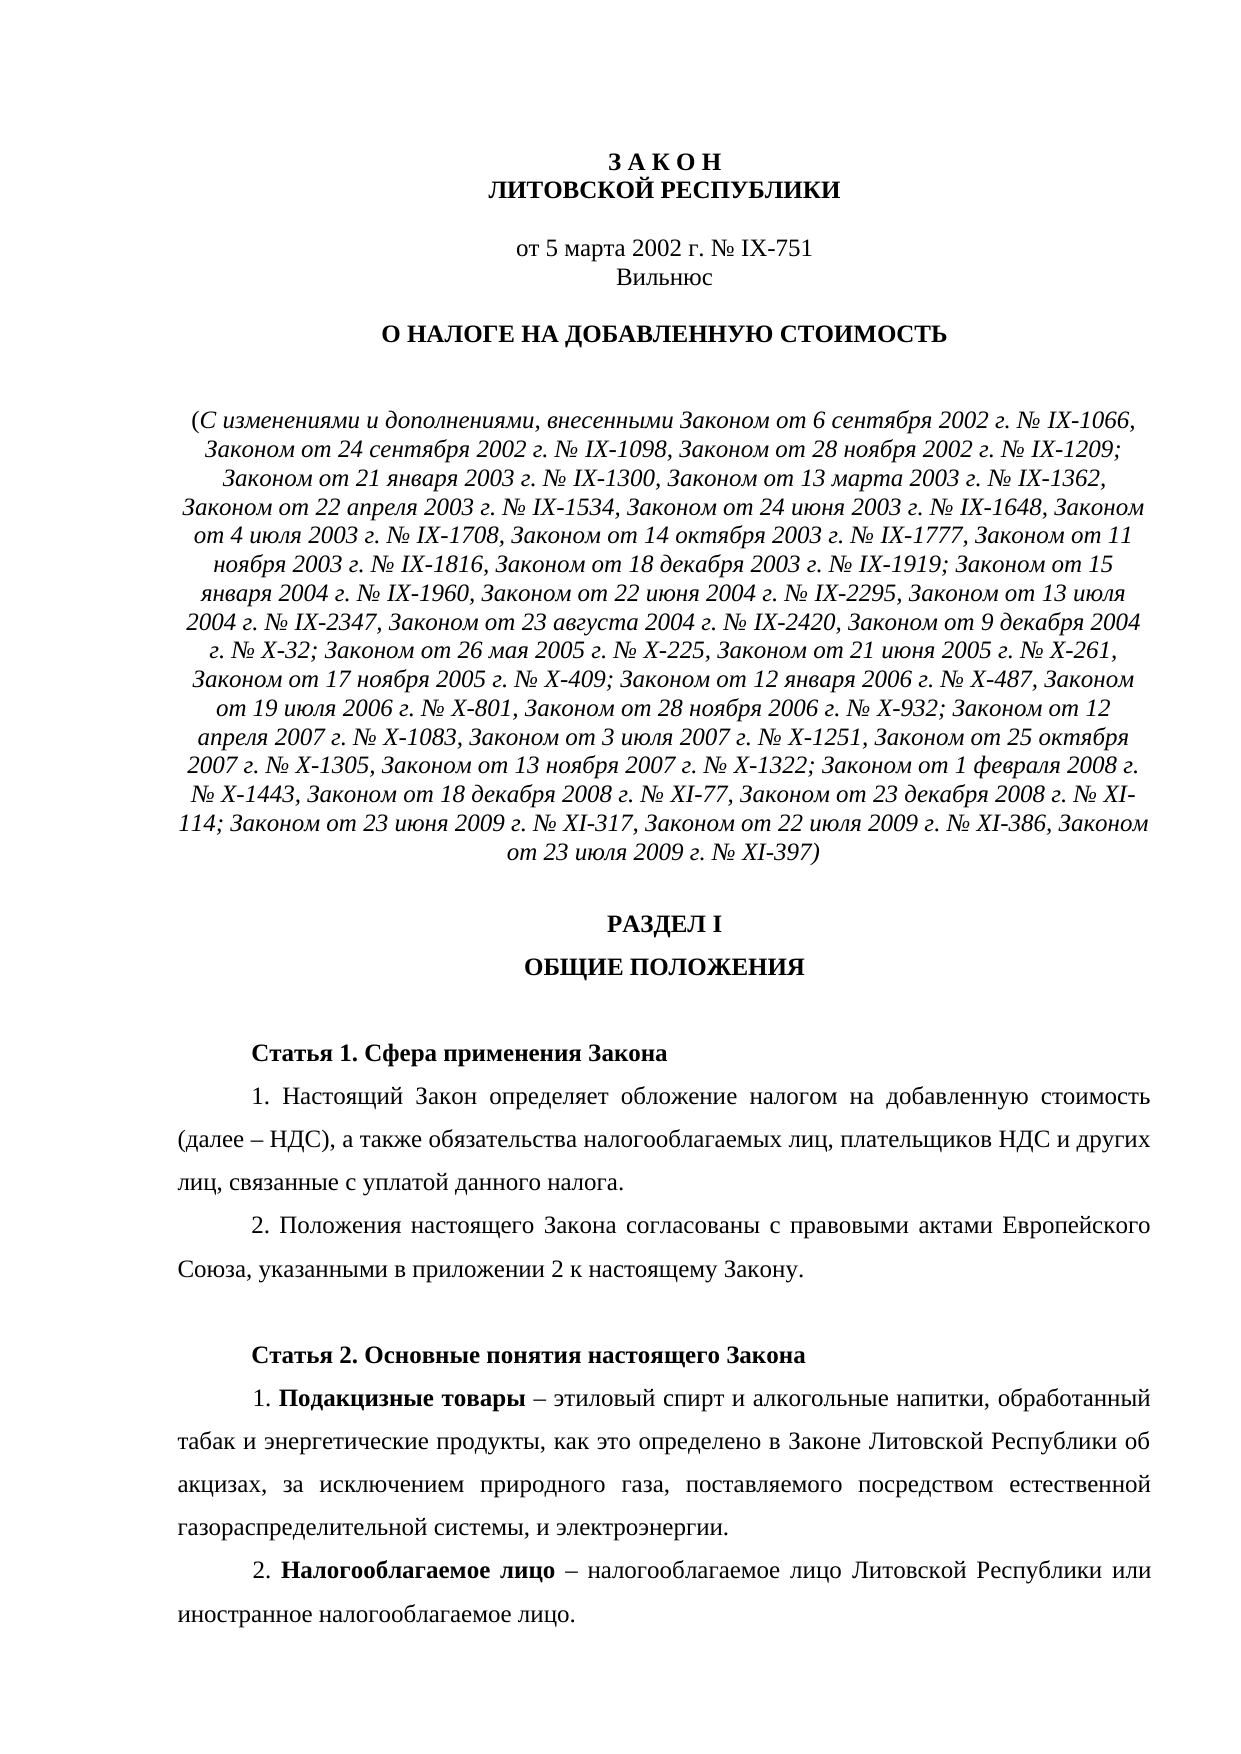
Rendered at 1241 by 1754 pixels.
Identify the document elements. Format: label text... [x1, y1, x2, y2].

text ОБЩИЕ ПОЛОЖЕНИЯ [177, 952, 1152, 981]
text Раздел I [177, 909, 1152, 937]
text 2. Положения настоящего Закона согласованы с правовыми актами Европейского Союза, указанными в приложении 2 к настоящему Закону. [177, 1211, 1152, 1282]
text Статья 2. Основные понятия настоящего Закона [177, 1340, 1152, 1369]
text 2. Налогооблагаемое лицо – налогооблагаемое лицо Литовской Республики или иностранное налогооблагаемое лицо. [177, 1556, 1152, 1627]
text ЛИТОВСКОЙ РЕСПУБЛИКИ [177, 176, 1152, 204]
text Статья 1. Сфера применения Закона [177, 1038, 1152, 1067]
text 1. Подакцизные товары – этиловый спирт и алкогольные напитки, обработанный табак и энергетические продукты, как это определено в Законе Литовской Республики об акцизах, за исключением природного газа, поставляемого посредством естественной газораспределительной системы, и электроэнергии. [177, 1383, 1152, 1541]
text Вильнюс [177, 262, 1152, 291]
text З А К О Н [177, 147, 1152, 176]
text О налоге на добавленную стоимость [177, 319, 1152, 348]
text (C изменениями и дополнениями, внесенными Законом от 6 сентября 2002 г. № IX-1066, Законом от 24 сентября 2002 г. № IX-1098, Законом от 28 ноября 2002 г. № IX-1209; Законом от 21 января 2003 г. № IX-1300, Законом от 13 марта 2003 г. № IX-1362, Законом от 22 апреля 2003 г. № IX-1534, Законом от 24 июня 2003 г. № IX-1648, Законом от 4 июля 2003 г. № IX-1708, Законом от 14 октября 2003 г. № IX-1777, Законом от 11 ноября 2003 г. № IX-1816, Законом от 18 декабря 2003 г. № IX-1919; Законом от 15 января 2004 г. № IX-1960, Законом от 22 июня 2004 г. № IX-2295, Законом от 13 июля 2004 г. № IX-2347, Законом от 23 августа 2004 г. № IX-2420, Законом от 9 декабря 2004 г. № X-32; Законом от 26 мая 2005 г. № X-225, Законом от 21 июня 2005 г. № X-261, Законом от 17 ноября 2005 г. № X-409; Законом от 12 января 2006 г. № X-487, Законом от 19 июля 2006 г. № X-801, Законом от 28 ноября 2006 г. № X-932; Законом от 12 апреля 2007 г. № X-1083, Законом от 3 июля 2007 г. № X-1251, Законом от 25 октября 2007 г. № X-1305, Законом от 13 ноября 2007 г. № X-1322; Законом от 1 февраля 2008 г. № X-1443, Законом от 18 декабря 2008 г. № XI-77, Законом от 23 декабря 2008 г. № XI-114; Законом от 23 июня 2009 г. № XI-317, Законом от 22 июля 2009 г. № XI-386, Законом от 23 июля 2009 г. № XI-397) [177, 406, 1152, 866]
text от 5 марта 2002 г. № IX-751 [177, 233, 1152, 262]
text 1. Настоящий Закон определяет обложение налогом на добавленную стоимость (далее – НДС), а также обязательства налогооблагаемых лиц, плательщиков НДС и других лиц, связанные с уплатой данного налога. [177, 1081, 1152, 1196]
